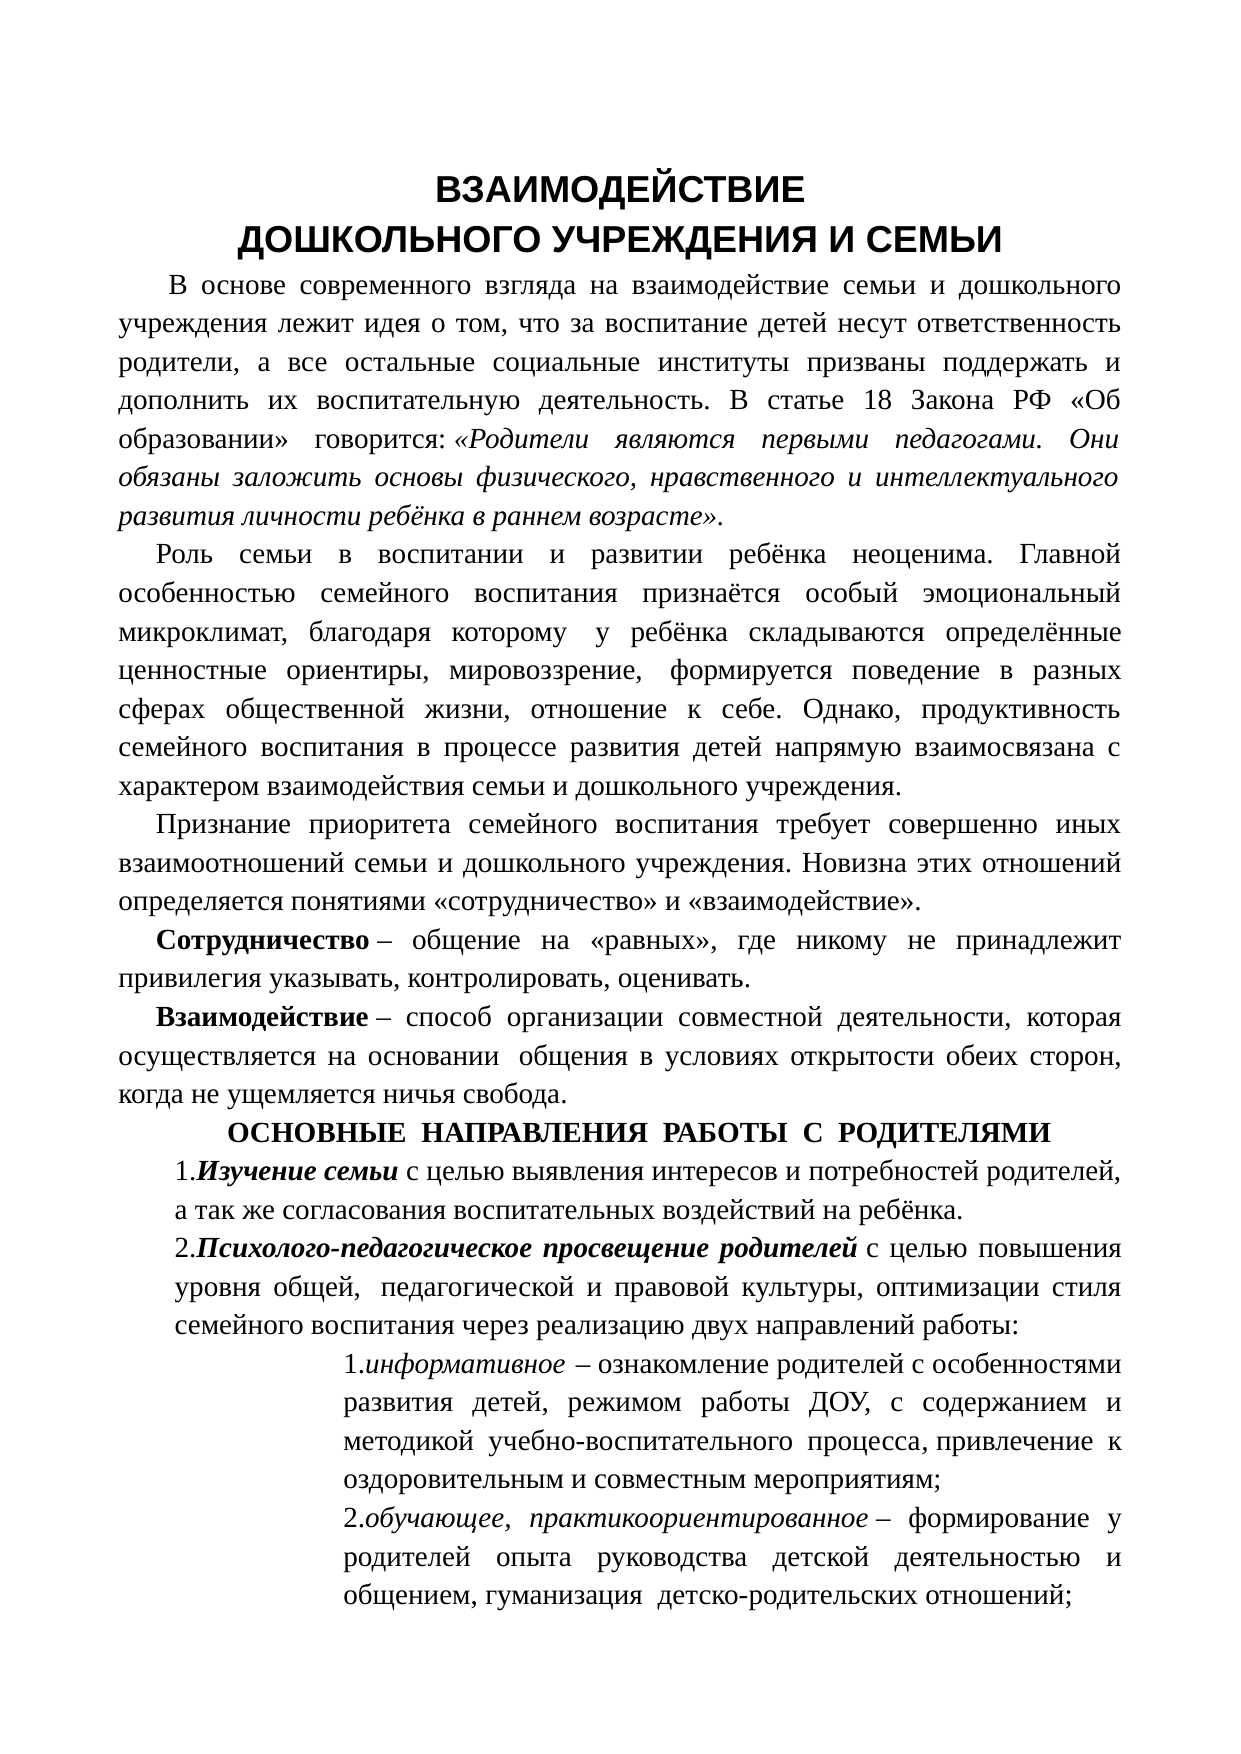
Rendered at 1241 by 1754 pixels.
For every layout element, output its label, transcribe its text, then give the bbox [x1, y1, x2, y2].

list информативное – ознакомление родителей с особенностями развития детей, режимом работы ДОУ, с содержанием и методикой учебно-воспитательного процесса, привлечение к оздоровительным и совместным мероприятиям; [343, 1346, 1122, 1495]
text Роль семьи в воспитании и развитии ребёнка неоценима. Главной особенностью семейного воспитания признаётся особый эмоциональный микроклимат, благодаря которому у ребёнка складываются определённые ценностные ориентиры, мировоззрение, формируется поведение в разных сферах общественной жизни, отношение к себе. Однако, продуктивность семейного воспитания в процессе развития детей напрямую взаимосвязана с характером взаимодействия семьи и дошкольного учреждения. [118, 537, 1122, 801]
text В основе современного взгляда на взаимодействие семьи и дошкольного учреждения лежит идея о том, что за воспитание детей несут ответственность родители, а все остальные социальные институты призваны поддержать и дополнить их воспитательную деятельность. В статье 18 Закона РФ «Об образовании» говорится: «Родители являются первыми педагогами. Они обязаны заложить основы физического, нравственного и интеллектуального развития личности ребёнка в раннем возрасте». [118, 267, 1122, 532]
text ДОШКОЛЬНОГО УЧРЕЖДЕНИЯ И СЕМЬИ [118, 217, 1122, 260]
list обучающее, практикоориентированное – формирование у родителей опыта руководства детской деятельностью и общением, гуманизация детско-родительских отношений; [343, 1500, 1122, 1611]
text Взаимодействие – способ организации совместной деятельности, которая осуществляется на основании общения в условиях открытости обеих сторон, когда не ущемляется ничья свобода. [118, 999, 1122, 1110]
list Изучение семьи с целью выявления интересов и потребностей родителей, а так же согласования воспитательных воздействий на ребёнка. [174, 1153, 1122, 1225]
text ВЗАИМОДЕЙСТВИЕ [118, 118, 1122, 211]
text Признание приоритета семейного воспитания требует совершенно иных взаимоотношений семьи и дошкольного учреждения. Новизна этих отношений определяется понятиями «сотрудничество» и «взаимодействие». [118, 806, 1122, 917]
text ОСНОВНЫЕ НАПРАВЛЕНИЯ РАБОТЫ С РОДИТЕЛЯМИ [118, 1115, 1122, 1148]
text Сотрудничество – общение на «равных», где никому не принадлежит привилегия указывать, контролировать, оценивать. [118, 922, 1122, 994]
list Психолого-педагогическое просвещение родителей с целью повышения уровня общей, педагогической и правовой культуры, оптимизации стиля семейного воспитания через реализацию двух направлений работы: [174, 1230, 1122, 1341]
